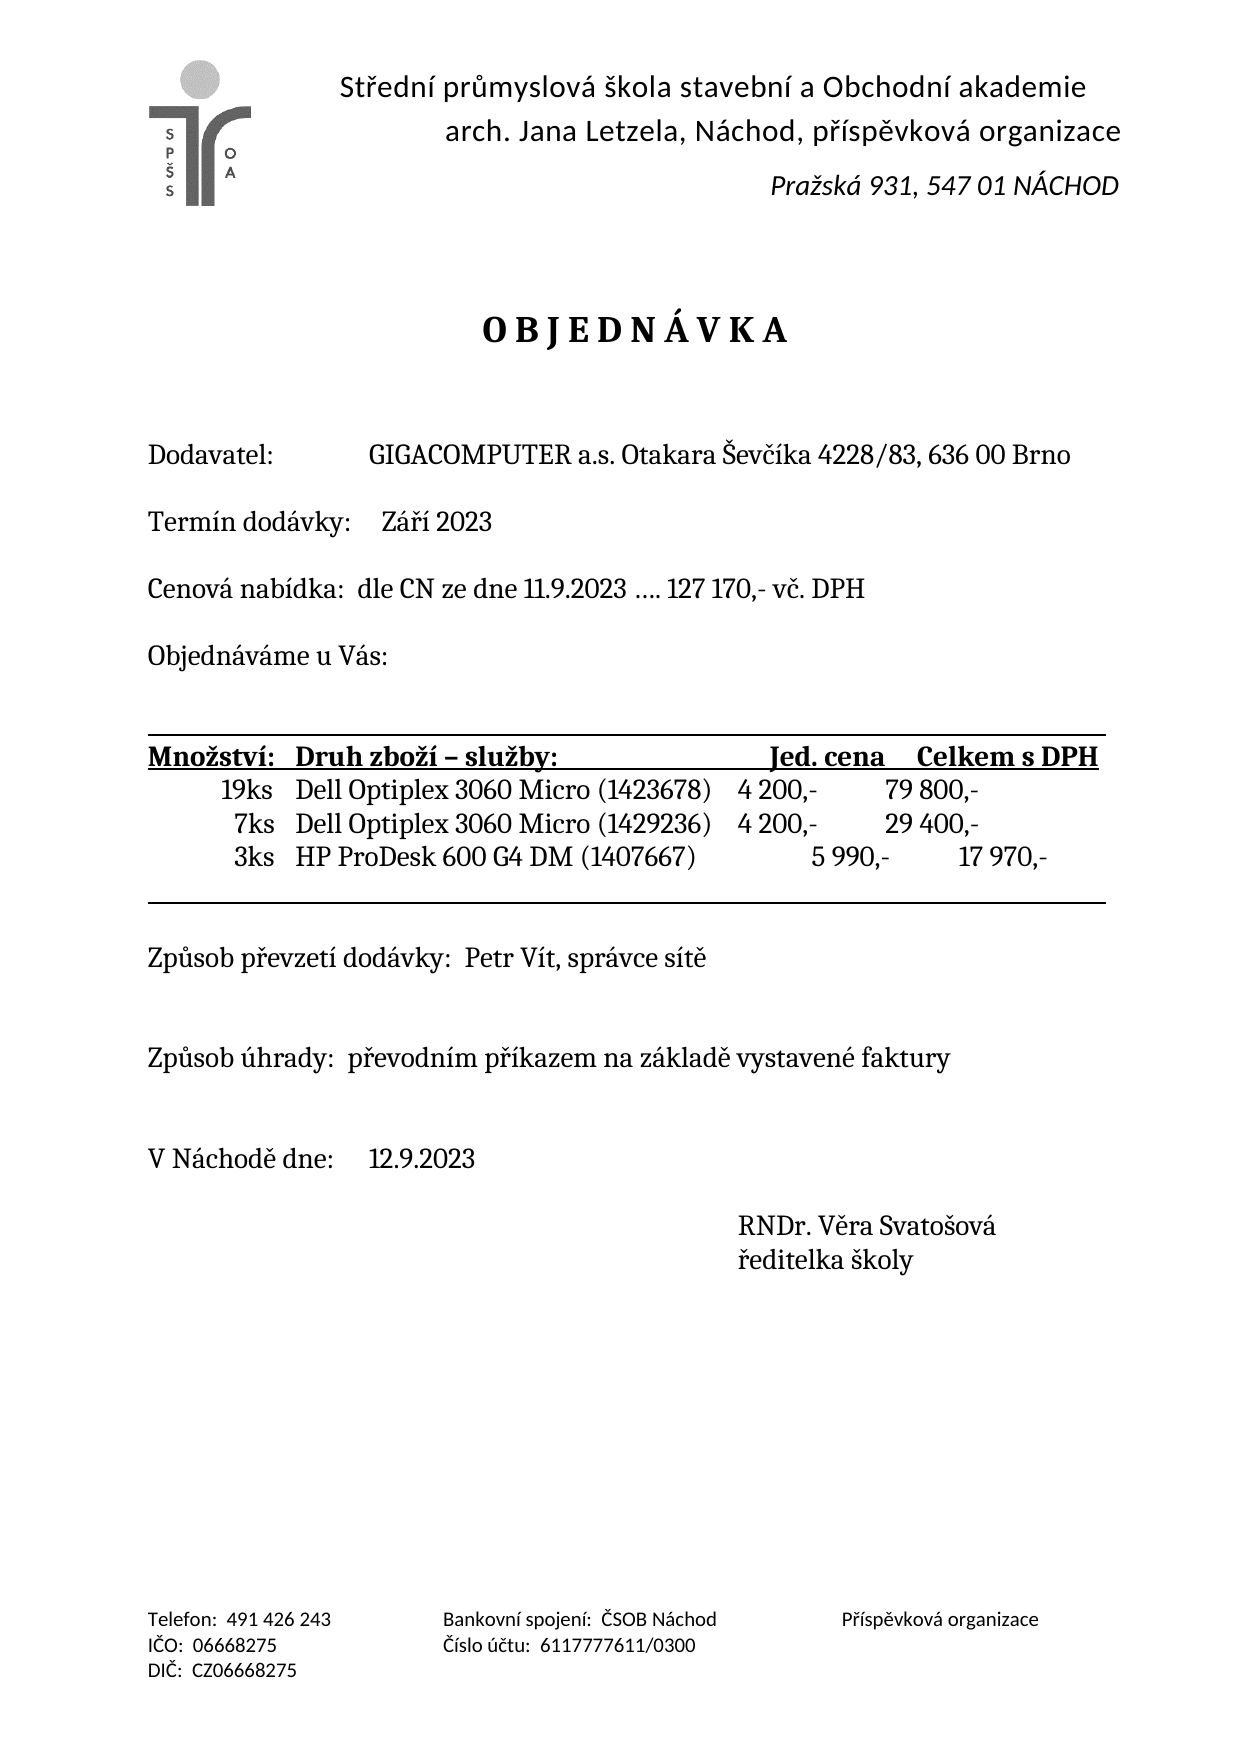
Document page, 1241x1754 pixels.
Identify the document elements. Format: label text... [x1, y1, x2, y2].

text 3ks HP ProDesk 600 G4 DM (1407667) 5 990,- 17 970,- [148, 840, 1122, 874]
text Způsob úhrady: převodním příkazem na základě vystavené faktury [148, 1042, 1122, 1075]
text Množství: Druh zboží – služby: Jed. cena Celkem s DPH [148, 740, 1122, 773]
text Cenová nabídka: dle CN ze dne 11.9.2023 …. 127 170,- vč. DPH [148, 572, 1122, 606]
text O B J E D N Á V K A [148, 308, 1122, 352]
text ředitelka školy [148, 1243, 1122, 1276]
text Způsob převzetí dodávky: Petr Vít, správce sítě [148, 941, 1122, 974]
text Termín dodávky: Září 2023 [148, 505, 1122, 538]
text V Náchodě dne: 12.9.2023 [148, 1142, 1122, 1176]
text Dodavatel: GIGACOMPUTER a.s. Otakara Ševčíka 4228/83, 636 00 Brno [148, 438, 1122, 471]
text Objednáváme u Vás: [148, 639, 1122, 673]
text RNDr. Věra Svatošová [148, 1209, 1122, 1243]
text 19ks Dell Optiplex 3060 Micro (1423678) 4 200,- 79 800,- 7ks Dell Optiplex 3060 Micro (1429236) 4 200,- 29 400,- [148, 773, 1122, 840]
